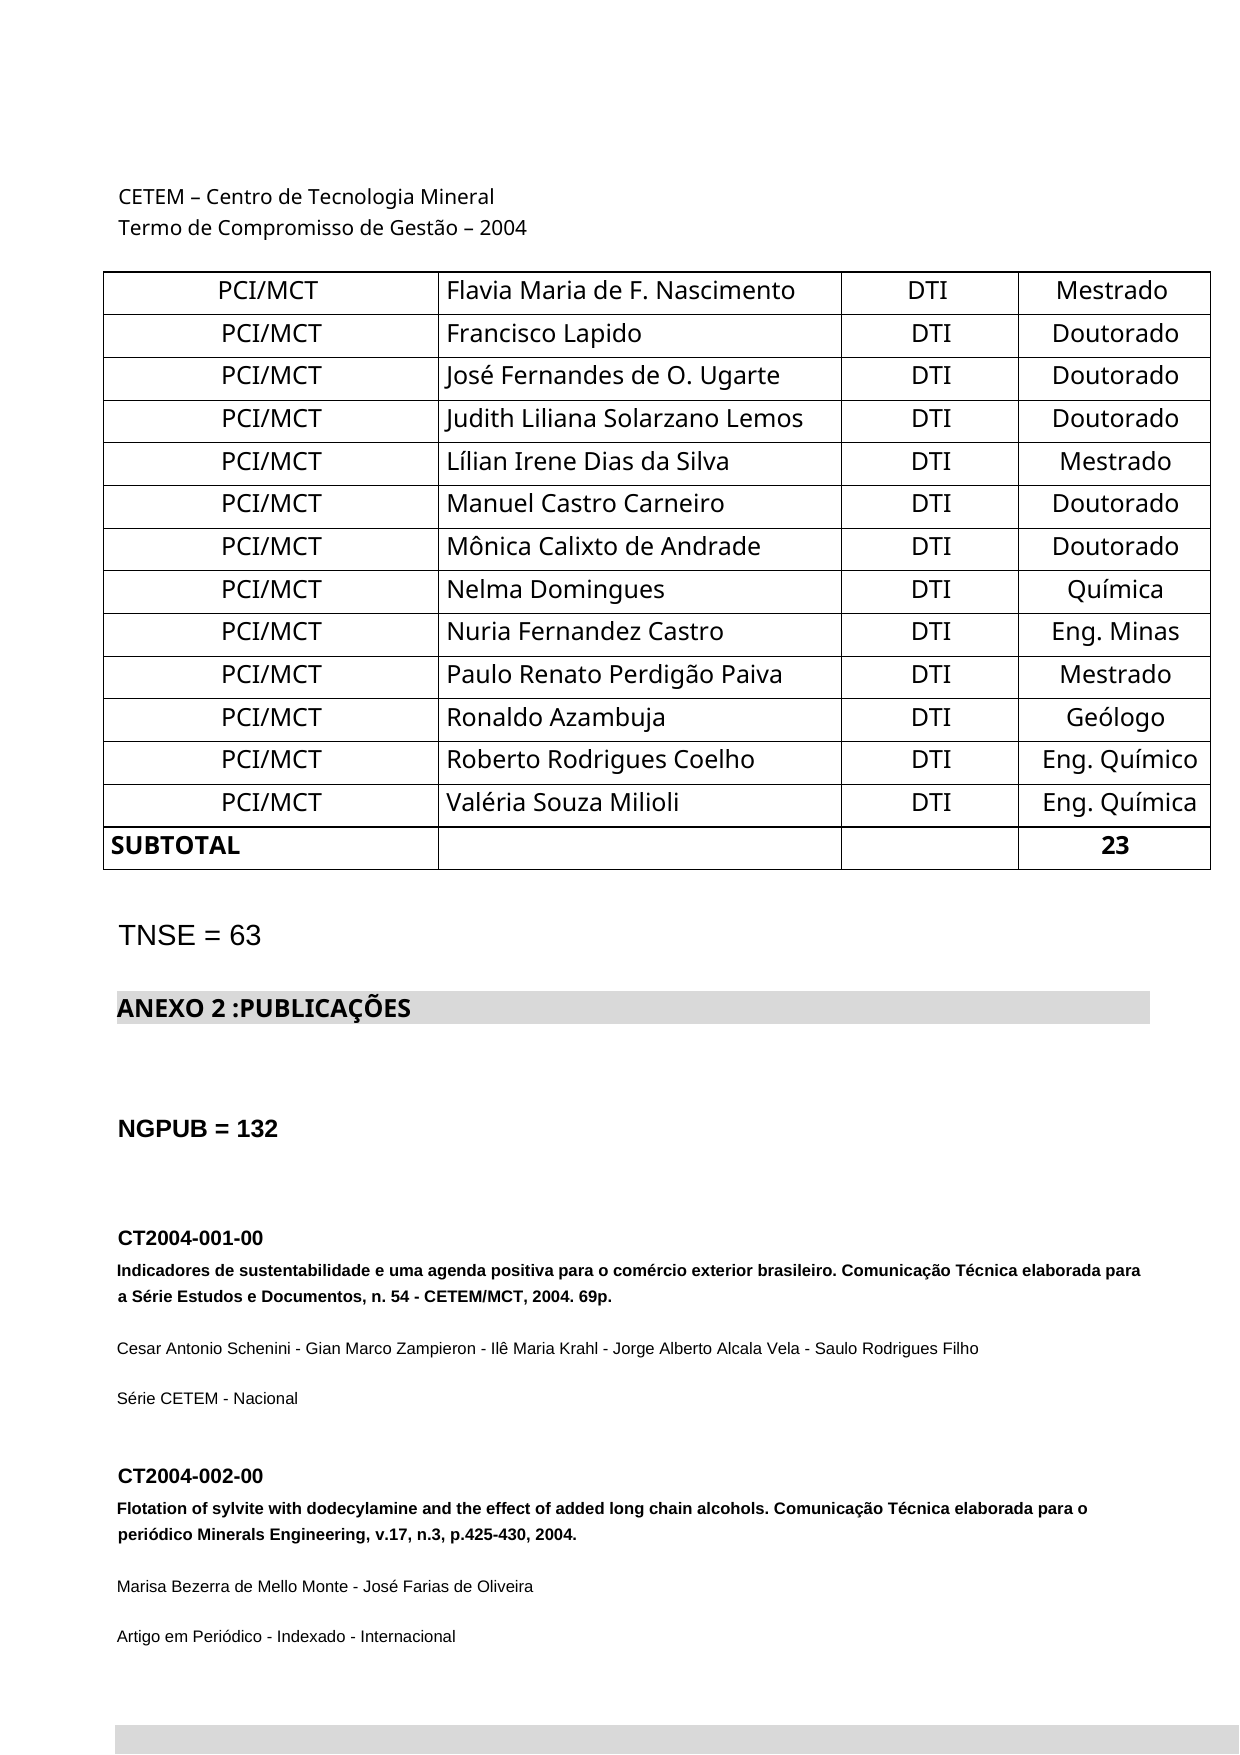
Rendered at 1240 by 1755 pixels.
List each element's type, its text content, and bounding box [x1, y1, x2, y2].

text Cesar Antonio Schenini - Gian Marco Zampieron - Ilê Maria Krahl - Jorge Alberto Alcala Vela - Saulo Rodrigues Filho [117, 1331, 1150, 1359]
table_cell Química [1019, 571, 1210, 613]
table_cell DTI [842, 401, 1018, 442]
table_cell Valéria Souza Milioli [439, 785, 841, 826]
table_cell Mônica Calixto de Andrade [439, 529, 841, 570]
table_cell PCI/MCT [104, 273, 438, 314]
table_cell PCI/MCT [104, 785, 438, 826]
table_cell DTI [842, 273, 1018, 314]
table_cell Eng. Minas [1019, 614, 1210, 656]
table_cell Flavia Maria de F. Nascimento [439, 273, 841, 314]
table_cell José Fernandes de O. Ugarte [439, 358, 841, 399]
text Série CETEM - Nacional [117, 1381, 1150, 1410]
table_cell PCI/MCT [104, 401, 438, 442]
table_cell PCI/MCT [104, 657, 438, 698]
table_cell DTI [842, 614, 1018, 656]
table_cell Francisco Lapido [439, 315, 841, 357]
table_cell DTI [842, 529, 1018, 570]
table_cell PCI/MCT [104, 486, 438, 527]
table_cell PCI/MCT [104, 443, 438, 485]
subtitle CT2004-001-00 [118, 1222, 1150, 1251]
text Marisa Bezerra de Mello Monte - José Farias de Oliveira [117, 1569, 1150, 1597]
table_cell Eng. Químico [1019, 742, 1210, 783]
table_cell Nuria Fernandez Castro [439, 614, 841, 656]
table_cell Doutorado [1019, 529, 1210, 570]
text Flotation of sylvite with dodecylamine and the effect of added long chain alcohols. Comunicação Técnica elaborada para o periódico Minerals Engineering, v.17, n.3, p.425-430, 2004. [117, 1501, 1148, 1546]
table_cell Doutorado [1019, 358, 1210, 399]
text Artigo em Periódico - Indexado - Internacional [117, 1619, 1150, 1648]
table_cell DTI [842, 657, 1018, 698]
table_cell [439, 828, 841, 869]
table_cell DTI [842, 315, 1018, 357]
table_cell DTI [842, 358, 1018, 399]
table_cell Doutorado [1019, 315, 1210, 357]
table_cell Lílian Irene Dias da Silva [439, 443, 841, 485]
table_cell Eng. Química [1019, 785, 1210, 826]
text Indicadores de sustentabilidade e uma agenda positiva para o comércio exterior brasileiro. Comunicação Técnica elaborada para a Série Estudos e Documentos, n. 54 - CETEM/MCT, 2004. 69p. [117, 1263, 1148, 1308]
text ANEXO 2 :PUBLICAÇÕES [117, 991, 1150, 1024]
table_cell PCI/MCT [104, 614, 438, 656]
table_cell PCI/MCT [104, 315, 438, 357]
table_cell DTI [842, 486, 1018, 527]
text TNSE = 63 [118, 918, 1150, 952]
table_cell Geólogo [1019, 699, 1210, 741]
table_cell PCI/MCT [104, 529, 438, 570]
subtitle NGPUB = 132 [118, 1114, 1150, 1143]
table_cell Manuel Castro Carneiro [439, 486, 841, 527]
table_cell Ronaldo Azambuja [439, 699, 841, 741]
table_cell Roberto Rodrigues Coelho [439, 742, 841, 783]
table_cell Mestrado [1019, 273, 1210, 314]
table_cell DTI [842, 742, 1018, 783]
table_cell Doutorado [1019, 486, 1210, 527]
table_cell DTI [842, 785, 1018, 826]
table_cell 23 [1019, 828, 1210, 869]
table_cell SUBTOTAL [104, 828, 438, 869]
table_cell Mestrado [1019, 657, 1210, 698]
table_cell DTI [842, 443, 1018, 485]
table_cell Judith Liliana Solarzano Lemos [439, 401, 841, 442]
table_cell [842, 828, 1018, 869]
table_cell Paulo Renato Perdigão Paiva [439, 657, 841, 698]
table_cell PCI/MCT [104, 699, 438, 741]
table_cell Doutorado [1019, 401, 1210, 442]
table_cell Nelma Domingues [439, 571, 841, 613]
table_cell PCI/MCT [104, 742, 438, 783]
table_cell DTI [842, 699, 1018, 741]
table_cell Mestrado [1019, 443, 1210, 485]
table_cell DTI [842, 571, 1018, 613]
table_cell PCI/MCT [104, 358, 438, 399]
table_cell PCI/MCT [104, 571, 438, 613]
subtitle CT2004-002-00 [118, 1460, 1150, 1489]
